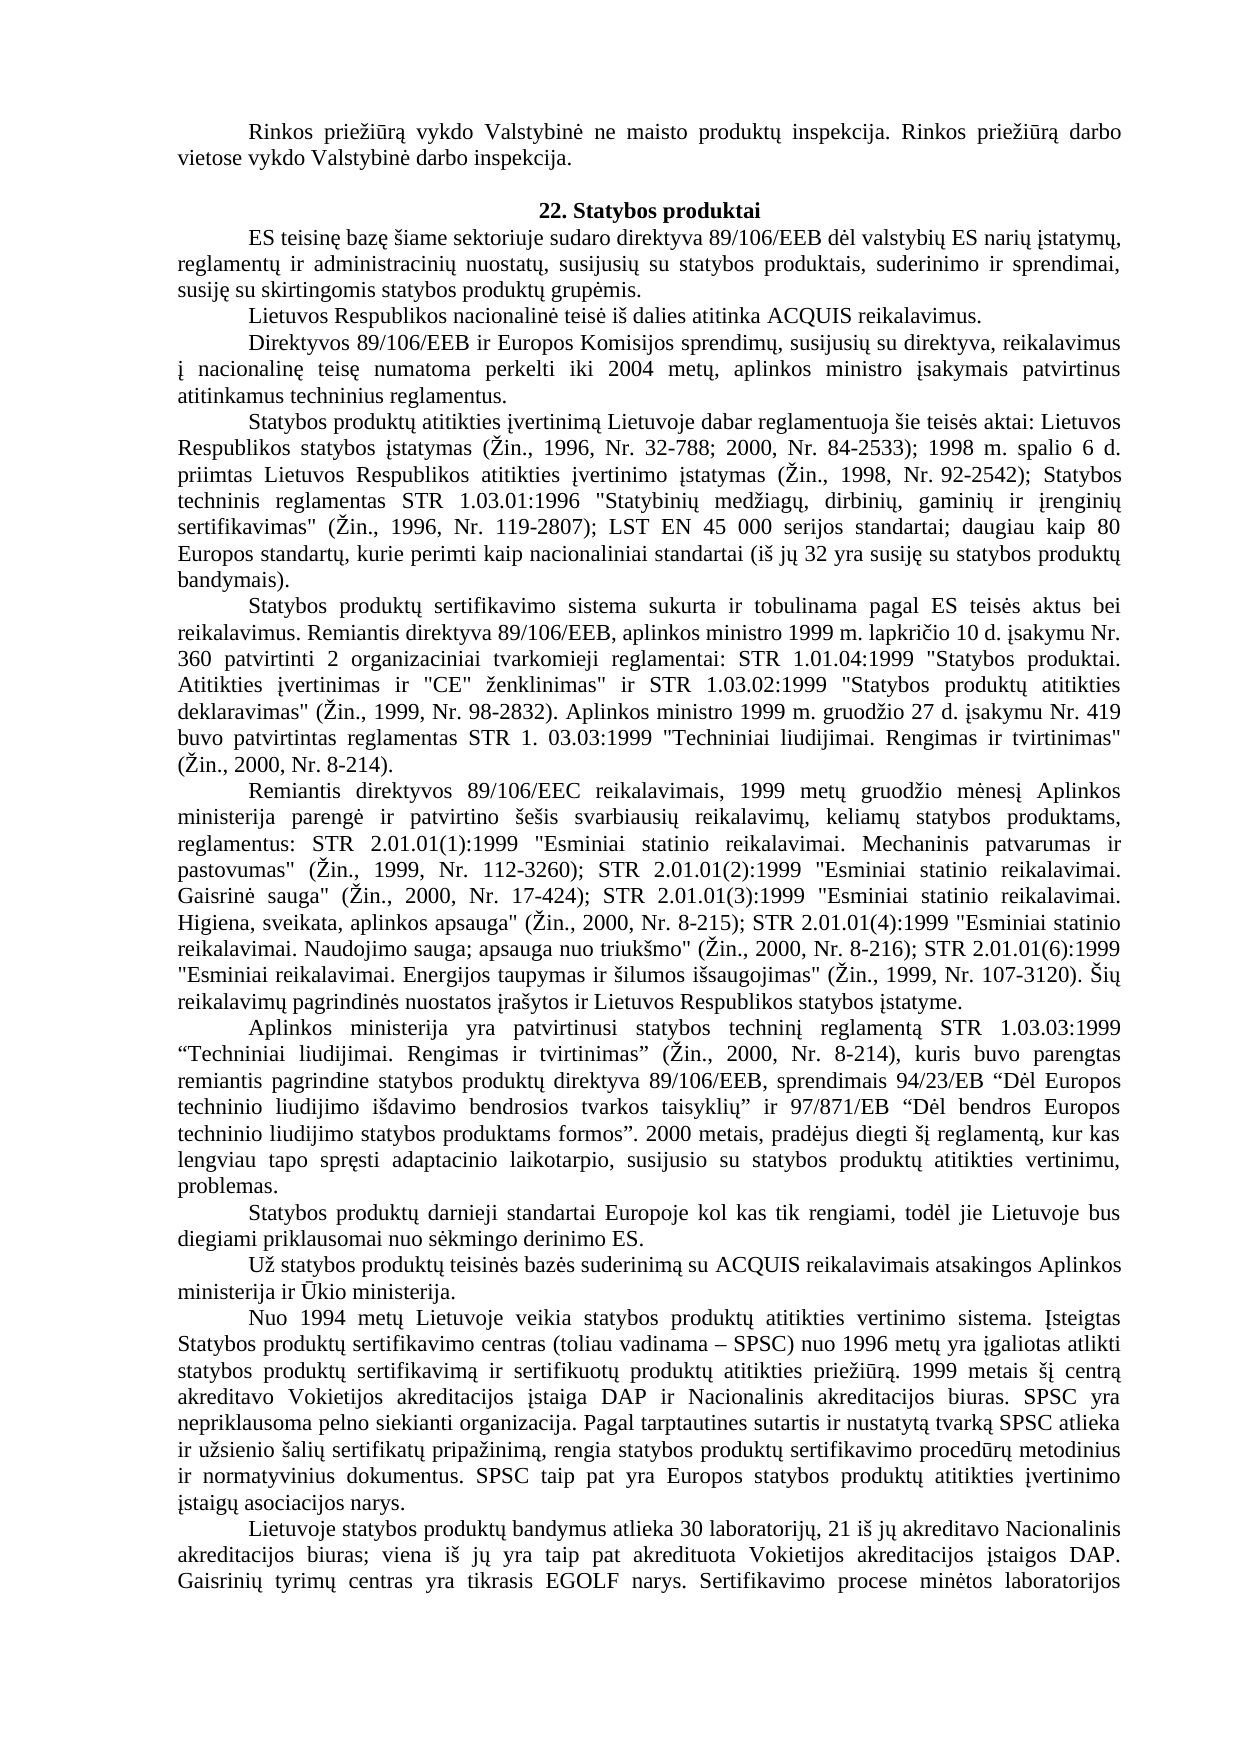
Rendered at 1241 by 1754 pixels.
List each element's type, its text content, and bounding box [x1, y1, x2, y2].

text Lietuvoje statybos produktų bandymus atlieka 30 laboratorijų, 21 iš jų akreditavo Nacionalinis akreditacijos biuras; viena iš jų yra taip pat akredituota Vokietijos akreditacijos įstaigos DAP. Gaisrinių tyrimų centras yra tikrasis EGOLF narys. Sertifikavimo procese minėtos laboratorijos [177, 1515, 1122, 1594]
text Aplinkos ministerija yra patvirtinusi statybos techninį reglamentą STR 1.03.03:1999 “Techniniai liudijimai. Rengimas ir tvirtinimas” (Žin., 2000, Nr. 8-214), kuris buvo parengtas remiantis pagrindine statybos produktų direktyva 89/106/EEB, sprendimais 94/23/EB “Dėl Europos techninio liudijimo išdavimo bendrosios tvarkos taisyklių” ir 97/871/EB “Dėl bendros Europos techninio liudijimo statybos produktams formos”. 2000 metais, pradėjus diegti šį reglamentą, kur kas lengviau tapo spręsti adaptacinio laikotarpio, susijusio su statybos produktų atitikties vertinimu, problemas. [177, 1014, 1122, 1199]
subtitle 22. Statybos produktai [177, 197, 1122, 223]
text Lietuvos Respublikos nacionalinė teisė iš dalies atitinka acquis reikalavimus. [177, 303, 1122, 329]
text Direktyvos 89/106/EEB ir Europos Komisijos sprendimų, susijusių su direktyva, reikalavimus į nacionalinę teisę numatoma perkelti iki 2004 metų, aplinkos ministro įsakymais patvirtinus atitinkamus techninius reglamentus. [177, 329, 1122, 408]
text Remiantis direktyvos 89/106/EEC reikalavimais, 1999 metų gruodžio mėnesį Aplinkos ministerija parengė ir patvirtino šešis svarbiausių reikalavimų, keliamų statybos produktams, reglamentus: STR 2.01.01(1):1999 "Esminiai statinio reikalavimai. Mechaninis patvarumas ir pastovumas" (Žin., 1999, Nr. 112-3260); STR 2.01.01(2):1999 "Esminiai statinio reikalavimai. Gaisrinė sauga" (Žin., 2000, Nr. 17-424); STR 2.01.01(3):1999 "Esminiai statinio reikalavimai. Higiena, sveikata, aplinkos apsauga" (Žin., 2000, Nr. 8-215); STR 2.01.01(4):1999 "Esminiai statinio reikalavimai. Naudojimo sauga; apsauga nuo triukšmo" (Žin., 2000, Nr. 8-216); STR 2.01.01(6):1999 "Esminiai reikalavimai. Energijos taupymas ir šilumos išsaugojimas" (Žin., 1999, Nr. 107-3120). Šių reikalavimų pagrindinės nuostatos įrašytos ir Lietuvos Respublikos statybos įstatyme. [177, 777, 1122, 1014]
text Nuo 1994 metų Lietuvoje veikia statybos produktų atitikties vertinimo sistema. Įsteigtas Statybos produktų sertifikavimo centras (toliau vadinama – SPSC) nuo 1996 metų yra įgaliotas atlikti statybos produktų sertifikavimą ir sertifikuotų produktų atitikties priežiūrą. 1999 metais šį centrą akreditavo Vokietijos akreditacijos įstaiga DAP ir Nacionalinis akreditacijos biuras. SPSC yra nepriklausoma pelno siekianti organizacija. Pagal tarptautines sutartis ir nustatytą tvarką SPSC atlieka ir užsienio šalių sertifikatų pripažinimą, rengia statybos produktų sertifikavimo procedūrų metodinius ir normatyvinius dokumentus. SPSC taip pat yra Europos statybos produktų atitikties įvertinimo įstaigų asociacijos narys. [177, 1304, 1122, 1515]
text ES teisinę bazę šiame sektoriuje sudaro direktyva 89/106/EEB dėl valstybių ES narių įstatymų, reglamentų ir administracinių nuostatų, susijusių su statybos produktais, suderinimo ir sprendimai, susiję su skirtingomis statybos produktų grupėmis. [177, 223, 1122, 303]
text Statybos produktų atitikties įvertinimą Lietuvoje dabar reglamentuoja šie teisės aktai: Lietuvos Respublikos statybos įstatymas (Žin., 1996, Nr. 32-788; 2000, Nr. 84-2533); 1998 m. spalio 6 d. priimtas Lietuvos Respublikos atitikties įvertinimo įstatymas (Žin., 1998, Nr. 92-2542); Statybos techninis reglamentas STR 1.03.01:1996 "Statybinių medžiagų, dirbinių, gaminių ir įrenginių sertifikavimas" (Žin., 1996, Nr. 119-2807); LST EN 45 000 serijos standartai; daugiau kaip 80 Europos standartų, kurie perimti kaip nacionaliniai standartai (iš jų 32 yra susiję su statybos produktų bandymais). [177, 408, 1122, 592]
text Statybos produktų darnieji standartai Europoje kol kas tik rengiami, todėl jie Lietuvoje bus diegiami priklausomai nuo sėkmingo derinimo ES. [177, 1199, 1122, 1251]
text Statybos produktų sertifikavimo sistema sukurta ir tobulinama pagal ES teisės aktus bei reikalavimus. Remiantis direktyva 89/106/EEB, aplinkos ministro 1999 m. lapkričio 10 d. įsakymu Nr. 360 patvirtinti 2 organizaciniai tvarkomieji reglamentai: STR 1.01.04:1999 "Statybos produktai. Atitikties įvertinimas ir "CE" ženklinimas" ir STR 1.03.02:1999 "Statybos produktų atitikties deklaravimas" (Žin., 1999, Nr. 98-2832). Aplinkos ministro 1999 m. gruodžio 27 d. įsakymu Nr. 419 buvo patvirtintas reglamentas STR 1. 03.03:1999 "Techniniai liudijimai. Rengimas ir tvirtinimas" (Žin., 2000, Nr. 8-214). [177, 592, 1122, 777]
text Rinkos priežiūrą vykdo Valstybinė ne maisto produktų inspekcija. Rinkos priežiūrą darbo vietose vykdo Valstybinė darbo inspekcija. [177, 118, 1122, 171]
text Už statybos produktų teisinės bazės suderinimą su acquis reikalavimais atsakingos Aplinkos ministerija ir Ūkio ministerija. [177, 1251, 1122, 1304]
